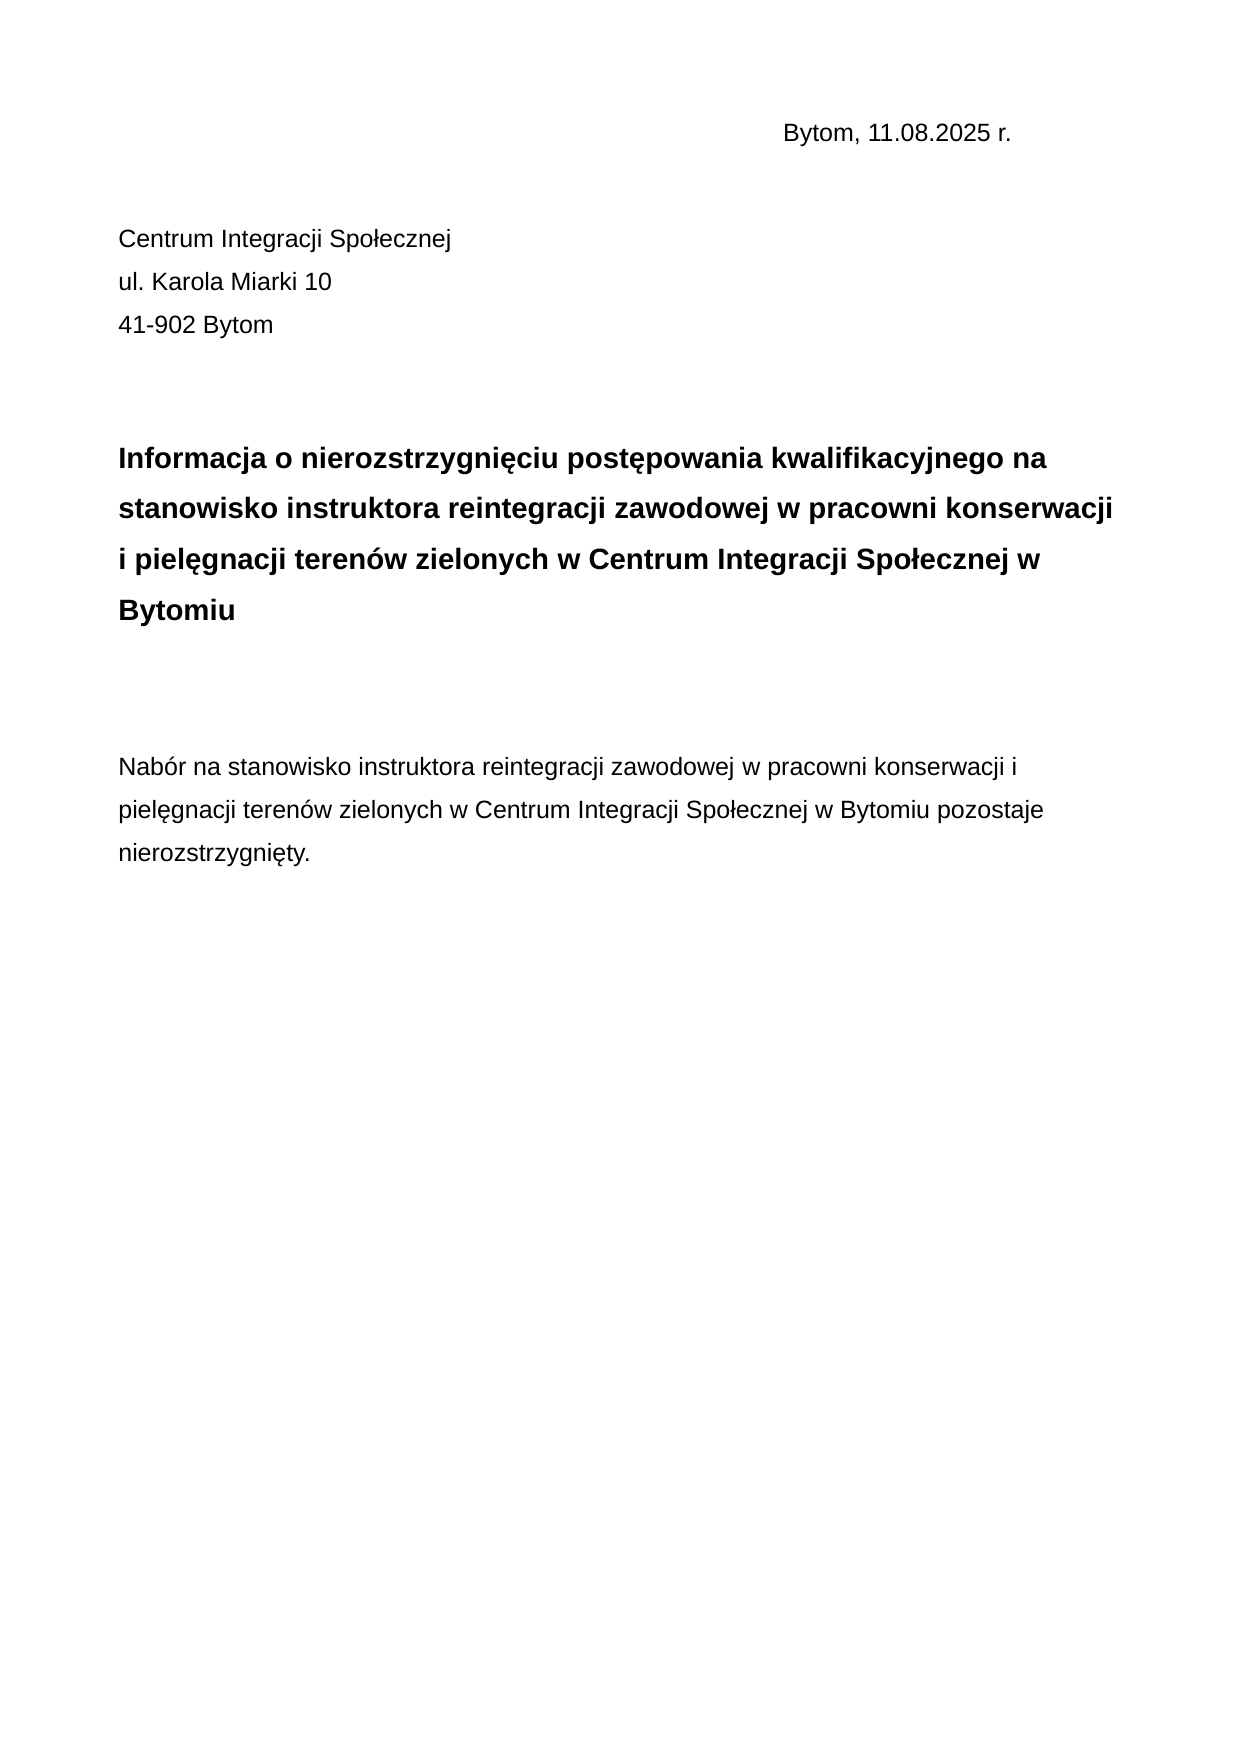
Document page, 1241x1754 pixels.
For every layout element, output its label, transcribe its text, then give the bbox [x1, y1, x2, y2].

text ul. Karola Miarki 10 [118, 267, 1059, 296]
text 41-902 Bytom [118, 310, 1059, 339]
text Nabór na stanowisko instruktora reintegracji zawodowej w pracowni konserwacji i pielęgnacji terenów zielonych w Centrum Integracji Społecznej w Bytomiu pozostaje nierozstrzygnięty. [118, 751, 1059, 866]
text Bytom, 11.08.2025 r. [118, 118, 1059, 147]
subtitle Informacja o nierozstrzygnięciu postępowania kwalifikacyjnego na stanowisko instruktora reintegracji zawodowej w pracowni konserwacji i pielęgnacji terenów zielonych w Centrum Integracji Społecznej w Bytomiu [118, 441, 1122, 626]
text Centrum Integracji Społecznej [118, 224, 1059, 252]
